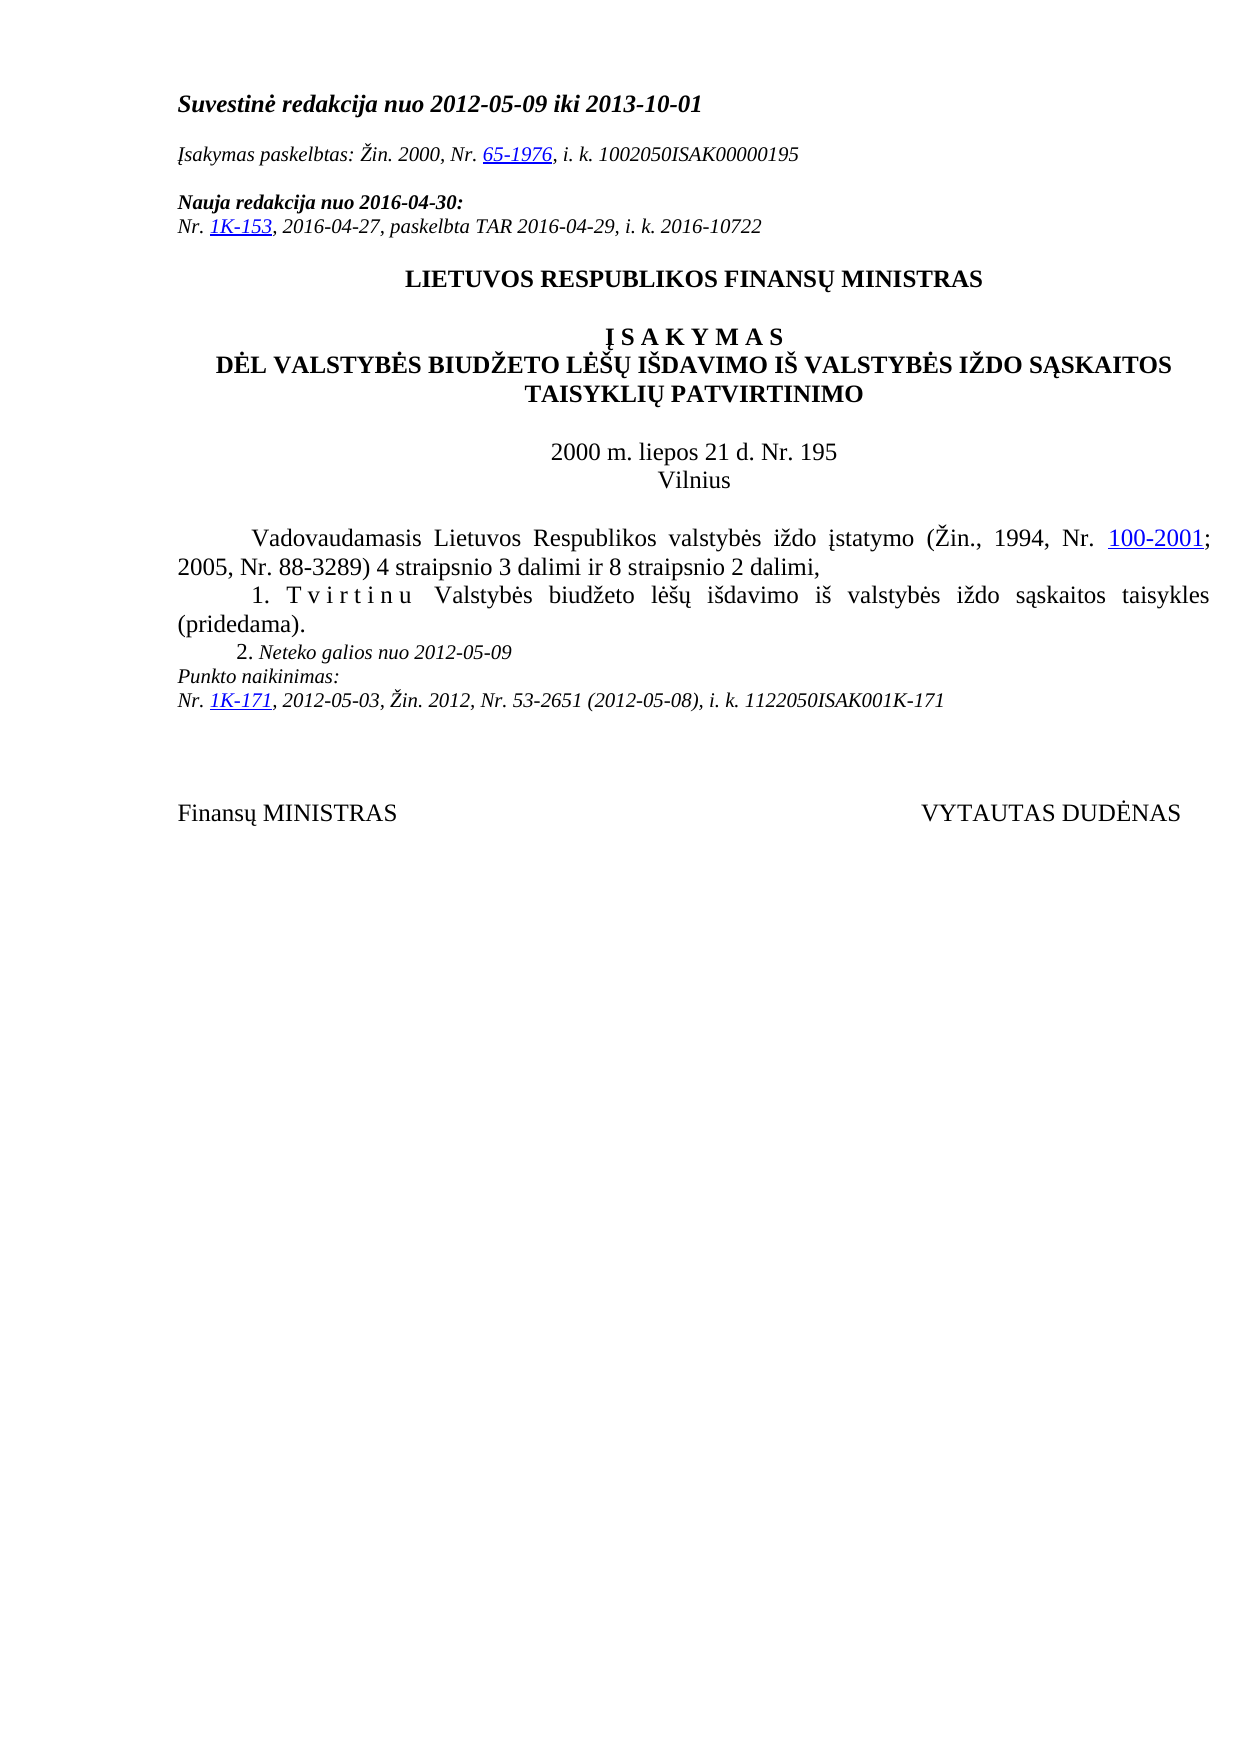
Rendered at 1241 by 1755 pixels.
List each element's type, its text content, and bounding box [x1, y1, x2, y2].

text DĖL VALSTYBĖS BIUDŽETO LĖŠŲ IŠDAVIMO IŠ VALSTYBĖS IŽDO SĄSKAITOS TAISYKLIŲ PATVIRTINIMO [177, 350, 1211, 408]
text Nauja redakcija nuo 2016-04-30: [177, 189, 1211, 214]
text Vilnius [177, 465, 1211, 494]
text 2000 m. liepos 21 d. Nr. 195 [177, 437, 1211, 465]
text Nr. 1K-171, 2012-05-03, Žin. 2012, Nr. 53-2651 (2012-05-08), i. k. 1122050ISAK001K-171 [177, 688, 1211, 712]
text Vadovaudamasis Lietuvos Respublikos valstybės iždo įstatymo (Žin., 1994, Nr. 100-2001; 2005, Nr. 88-3289) 4 straipsnio 3 dalimi ir 8 straipsnio 2 dalimi, [177, 523, 1211, 580]
text Įsakymas paskelbtas: Žin. 2000, Nr. 65-1976, i. k. 1002050ISAK00000195 [177, 141, 1211, 166]
text 1. Tvirtinu Valstybės biudžeto lėšų išdavimo iš valstybės iždo sąskaitos taisykles (pridedama). [177, 580, 1211, 638]
text Suvestinė redakcija nuo 2012-05-09 iki 2013-10-01 [177, 89, 1211, 117]
text Punkto naikinimas: [177, 664, 1211, 688]
text LIETUVOS RESPUBLIKOS FINANSŲ MINISTRAS [177, 264, 1211, 293]
text 2. Neteko galios nuo 2012-05-09 [177, 638, 1211, 664]
text Nr. 1K-153, 2016-04-27, paskelbta TAR 2016-04-29, i. k. 2016-10722 [177, 214, 1211, 238]
text ĮSAKYMAS [177, 322, 1211, 350]
text Finansų MINISTRAS VYTAUTAS DUDĖNAS [177, 798, 1211, 827]
